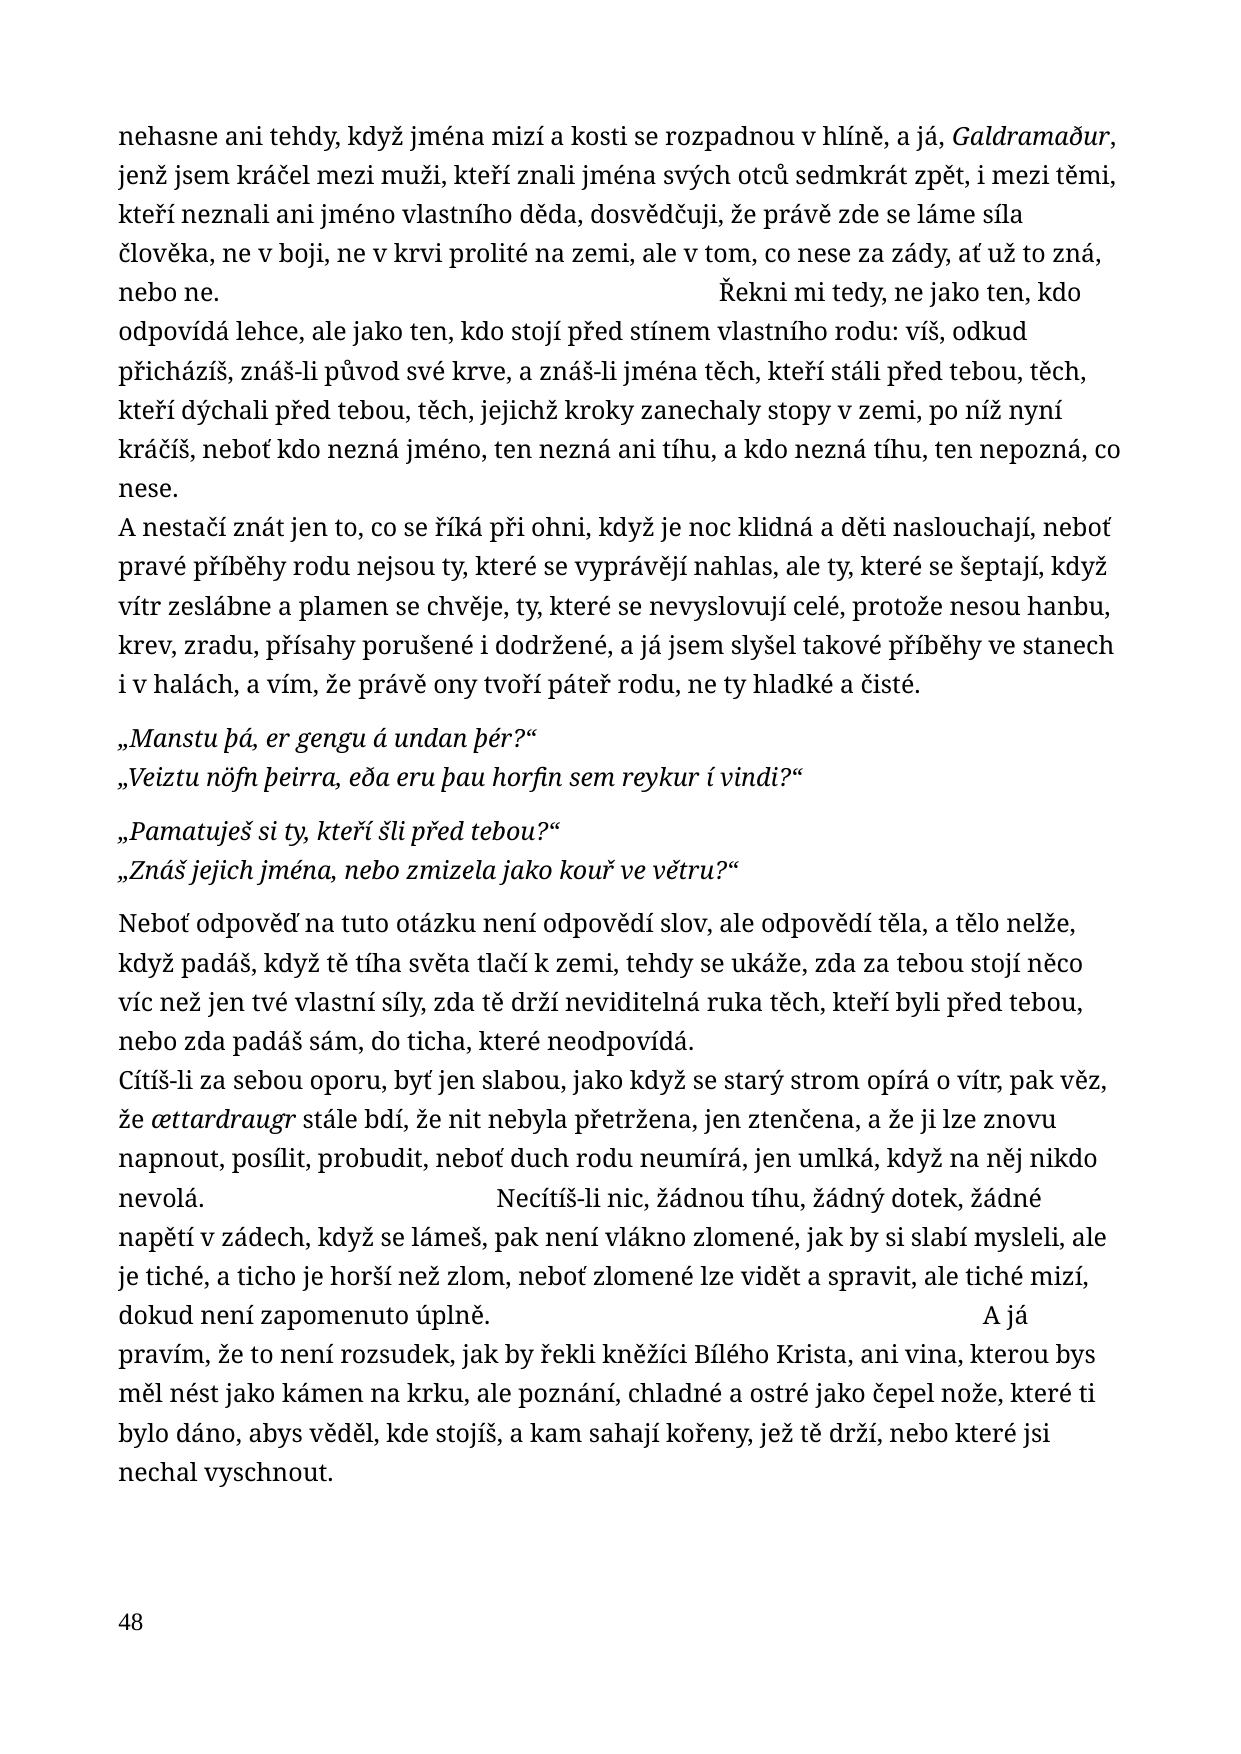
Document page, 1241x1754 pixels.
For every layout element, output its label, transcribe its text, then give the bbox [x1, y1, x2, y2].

text „Pamatuješ si ty, kteří šli před tebou?“ „Znáš jejich jména, nebo zmizela jako kouř ve větru?“ [118, 813, 1122, 886]
text „Manstu þá, er gengu á undan þér?“ „Veiztu nöfn þeirra, eða eru þau horfin sem reykur í vindi?“ [118, 720, 1122, 793]
text Neboť odpověď na tuto otázku není odpovědí slov, ale odpovědí těla, a tělo nelže, když padáš, když tě tíha světa tlačí k zemi, tehdy se ukáže, zda za tebou stojí něco víc než jen tvé vlastní síly, zda tě drží neviditelná ruka těch, kteří byli před tebou, nebo zda padáš sám, do ticha, které neodpovídá. Cítíš-li za sebou oporu, byť jen slabou, jako když se starý strom opírá o vítr, pak věz, že ættardraugr stále bdí, že nit nebyla přetržena, jen ztenčena, a že ji lze znovu napnout, posílit, probudit, neboť duch rodu neumírá, jen umlká, když na něj nikdo nevolá. Necítíš-li nic, žádnou tíhu, žádný dotek, žádné napětí v zádech, když se lámeš, pak není vlákno zlomené, jak by si slabí mysleli, ale je tiché, a ticho je horší než zlom, neboť zlomené lze vidět a spravit, ale tiché mizí, dokud není zapomenuto úplně. A já pravím, že to není rozsudek, jak by řekli kněžíci Bílého Krista, ani vina, kterou bys měl nést jako kámen na krku, ale poznání, chladné a ostré jako čepel nože, které ti bylo dáno, abys věděl, kde stojíš, a kam sahají kořeny, jež tě drží, nebo které jsi nechal vyschnout. [118, 906, 1122, 1488]
text nehasne ani tehdy, když jména mizí a kosti se rozpadnou v hlíně, a já, Galdramaður, jenž jsem kráčel mezi muži, kteří znali jména svých otců sedmkrát zpět, i mezi těmi, kteří neznali ani jméno vlastního děda, dosvědčuji, že právě zde se láme síla člověka, ne v boji, ne v krvi prolité na zemi, ale v tom, co nese za zády, ať už to zná, nebo ne. Řekni mi tedy, ne jako ten, kdo odpovídá lehce, ale jako ten, kdo stojí před stínem vlastního rodu: víš, odkud přicházíš, znáš-li původ své krve, a znáš-li jména těch, kteří stáli před tebou, těch, kteří dýchali před tebou, těch, jejichž kroky zanechaly stopy v zemi, po níž nyní kráčíš, neboť kdo nezná jméno, ten nezná ani tíhu, a kdo nezná tíhu, ten nepozná, co nese. A nestačí znát jen to, co se říká při ohni, když je noc klidná a děti naslouchají, neboť pravé příběhy rodu nejsou ty, které se vyprávějí nahlas, ale ty, které se šeptají, když vítr zeslábne a plamen se chvěje, ty, které se nevyslovují celé, protože nesou hanbu, krev, zradu, přísahy porušené i dodržené, a já jsem slyšel takové příběhy ve stanech i v halách, a vím, že právě ony tvoří páteř rodu, ne ty hladké a čisté. [118, 118, 1122, 701]
